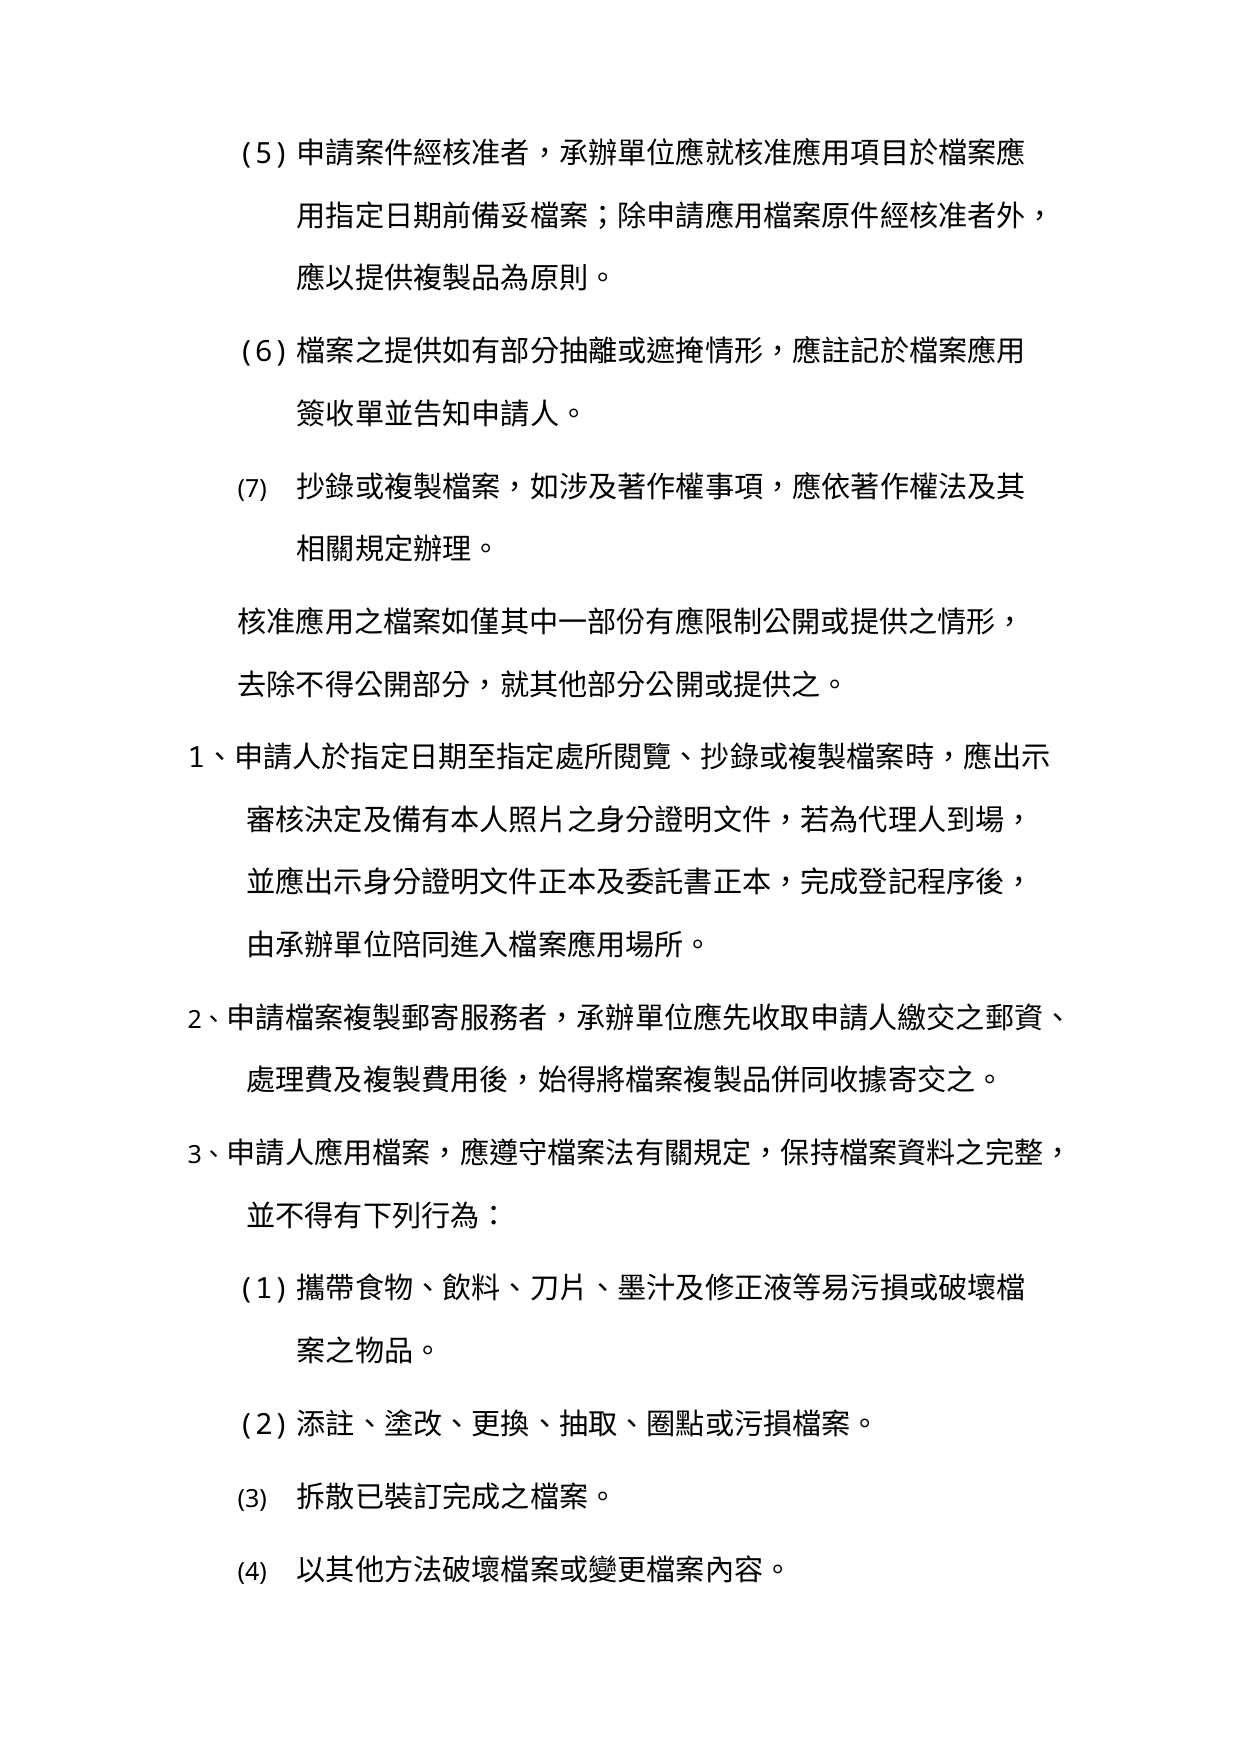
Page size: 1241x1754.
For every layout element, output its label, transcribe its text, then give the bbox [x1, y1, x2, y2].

list 攜帶食物、飲料、刀片、墨汁及修正液等易污損或破壞檔案之物品。 [237, 1245, 1053, 1370]
list 抄錄或複製檔案，如涉及著作權事項，應依著作權法及其相關規定辦理。 [237, 443, 1053, 568]
list 拆散已裝訂完成之檔案。 [237, 1453, 1053, 1516]
list 申請案件經核准者，承辦單位應就核准應用項目於檔案應用指定日期前備妥檔案；除申請應用檔案原件經核准者外，應以提供複製品為原則。 [237, 109, 1053, 297]
list 申請人於指定日期至指定處所閱覽、抄錄或複製檔案時，應出示審核決定及備有本人照片之身分證明文件，若為代理人到場，並應出示身分證明文件正本及委託書正本，完成登記程序後，由承辦單位陪同進入檔案應用場所。 [187, 713, 1053, 963]
list 申請檔案複製郵寄服務者，承辦單位應先收取申請人繳交之郵資、處理費及複製費用後，始得將檔案複製品併同收據寄交之。 [187, 974, 1053, 1099]
text 核准應用之檔案如僅其中一部份有應限制公開或提供之情形，去除不得公開部分，就其他部分公開或提供之。 [237, 578, 1053, 703]
list 添註、塗改、更換、抽取、圈點或污損檔案。 [237, 1380, 1053, 1443]
list 以其他方法破壞檔案或變更檔案內容。 [237, 1526, 1053, 1588]
list 申請人應用檔案，應遵守檔案法有關規定，保持檔案資料之完整，並不得有下列行為： [187, 1109, 1053, 1234]
list 檔案之提供如有部分抽離或遮掩情形，應註記於檔案應用簽收單並告知申請人。 [237, 307, 1053, 432]
